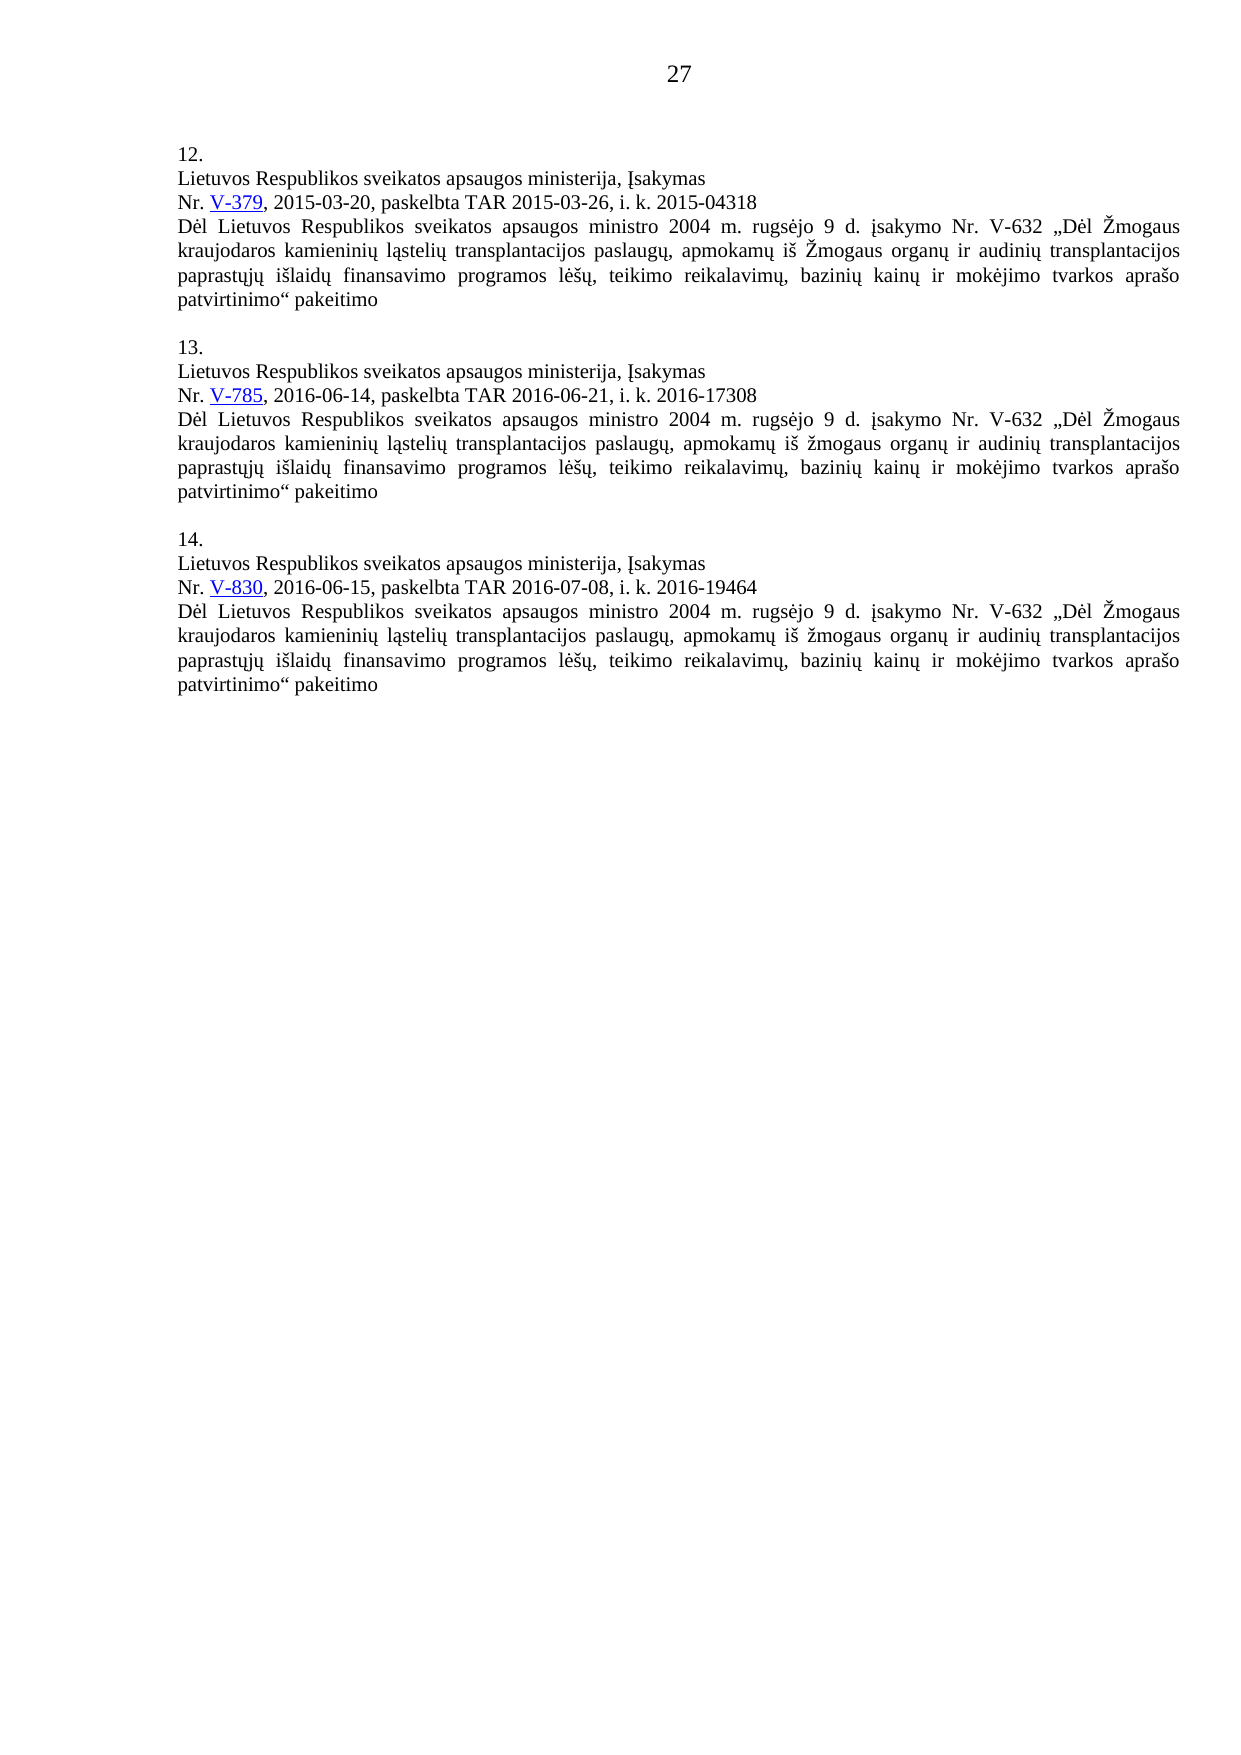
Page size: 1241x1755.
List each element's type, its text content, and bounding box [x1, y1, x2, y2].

text 13. [177, 335, 1181, 359]
text Nr. V-379, 2015-03-20, paskelbta TAR 2015-03-26, i. k. 2015-04318 [177, 190, 1181, 214]
text Lietuvos Respublikos sveikatos apsaugos ministerija, Įsakymas [177, 166, 1181, 190]
text Nr. V-830, 2016-06-15, paskelbta TAR 2016-07-08, i. k. 2016-19464 [177, 575, 1181, 599]
text 12. [177, 142, 1181, 166]
text Dėl Lietuvos Respublikos sveikatos apsaugos ministro 2004 m. rugsėjo 9 d. įsakymo Nr. V-632 „Dėl Žmogaus kraujodaros kamieninių ląstelių transplantacijos paslaugų, apmokamų iš Žmogaus organų ir audinių transplantacijos paprastųjų išlaidų finansavimo programos lėšų, teikimo reikalavimų, bazinių kainų ir mokėjimo tvarkos aprašo patvirtinimo“ pakeitimo [177, 214, 1181, 311]
text 14. [177, 527, 1181, 551]
text Lietuvos Respublikos sveikatos apsaugos ministerija, Įsakymas [177, 359, 1181, 383]
text Dėl Lietuvos Respublikos sveikatos apsaugos ministro 2004 m. rugsėjo 9 d. įsakymo Nr. V-632 „Dėl Žmogaus kraujodaros kamieninių ląstelių transplantacijos paslaugų, apmokamų iš žmogaus organų ir audinių transplantacijos paprastųjų išlaidų finansavimo programos lėšų, teikimo reikalavimų, bazinių kainų ir mokėjimo tvarkos aprašo patvirtinimo“ pakeitimo [177, 407, 1181, 503]
text Dėl Lietuvos Respublikos sveikatos apsaugos ministro 2004 m. rugsėjo 9 d. įsakymo Nr. V-632 „Dėl Žmogaus kraujodaros kamieninių ląstelių transplantacijos paslaugų, apmokamų iš žmogaus organų ir audinių transplantacijos paprastųjų išlaidų finansavimo programos lėšų, teikimo reikalavimų, bazinių kainų ir mokėjimo tvarkos aprašo patvirtinimo“ pakeitimo [177, 599, 1181, 696]
text Nr. V-785, 2016-06-14, paskelbta TAR 2016-06-21, i. k. 2016-17308 [177, 383, 1181, 407]
text Lietuvos Respublikos sveikatos apsaugos ministerija, Įsakymas [177, 551, 1181, 575]
